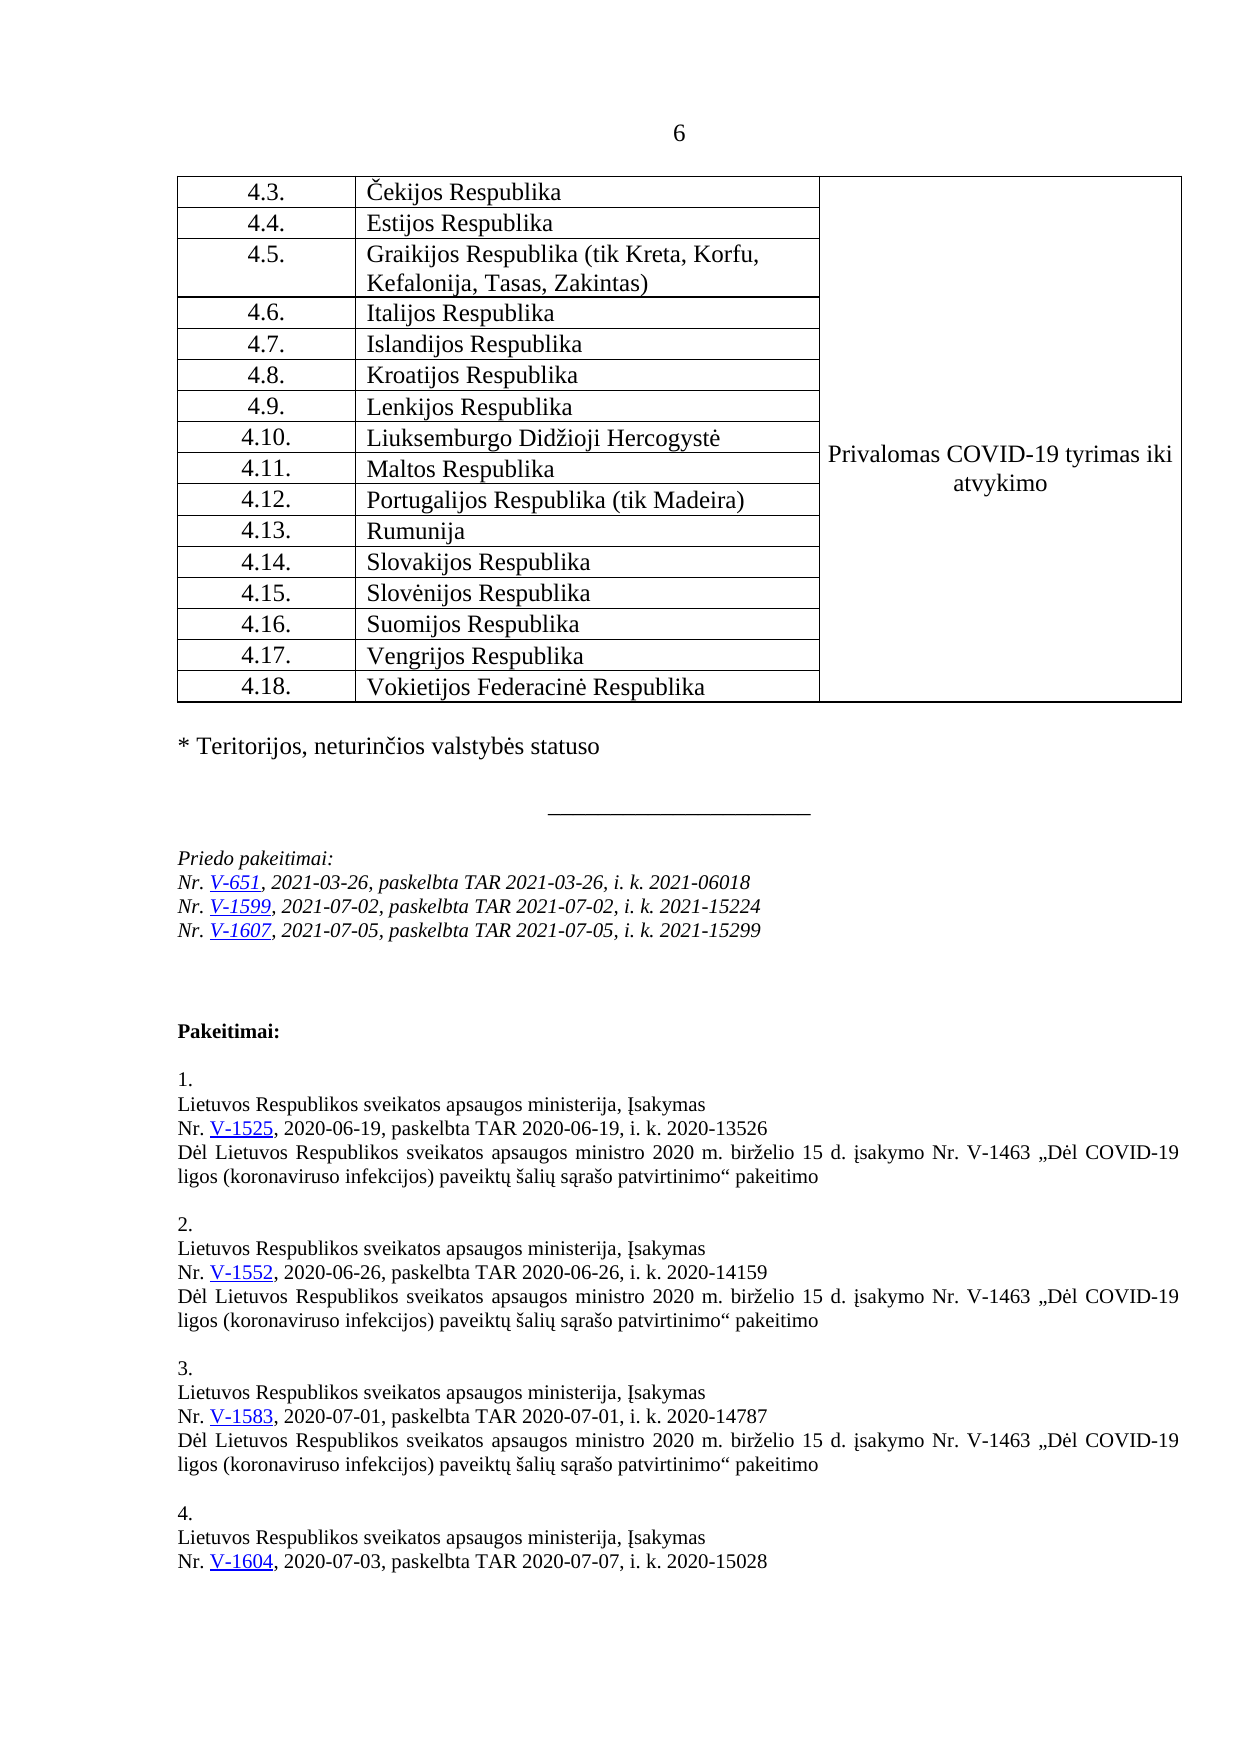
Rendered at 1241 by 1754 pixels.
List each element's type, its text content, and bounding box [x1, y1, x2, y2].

text Lietuvos Respublikos sveikatos apsaugos ministerija, Įsakymas [177, 1524, 1181, 1549]
table_cell 4.14. [178, 547, 355, 577]
table_cell Vengrijos Respublika [356, 640, 819, 670]
table_cell 4.17. [178, 640, 355, 670]
text Priedo pakeitimai: [177, 846, 1181, 870]
table_cell 4.9. [178, 391, 355, 421]
table_cell 4.3. [178, 177, 355, 207]
table_cell 4.15. [178, 578, 355, 608]
table_cell Vokietijos Federacinė Respublika [356, 671, 819, 701]
table_cell Suomijos Respublika [356, 609, 819, 639]
table_cell 4.4. [178, 208, 355, 238]
table_cell Italijos Respublika [356, 298, 819, 328]
table_cell 4.5. [178, 239, 355, 296]
table_cell Islandijos Respublika [356, 329, 819, 359]
text 1. [177, 1067, 1181, 1091]
text Dėl Lietuvos Respublikos sveikatos apsaugos ministro 2020 m. birželio 15 d. įsakymo Nr. V-1463 „Dėl COVID-19 ligos (koronaviruso infekcijos) paveiktų šalių sąrašo patvirtinimo“ pakeitimo [177, 1428, 1181, 1476]
text Nr. V-1552, 2020-06-26, paskelbta TAR 2020-06-26, i. k. 2020-14159 [177, 1260, 1181, 1284]
table_cell Portugalijos Respublika (tik Madeira) [356, 484, 819, 514]
table_cell Privalomas COVID-19 tyrimas iki atvykimo [820, 177, 1181, 701]
text Nr. V-651, 2021-03-26, paskelbta TAR 2021-03-26, i. k. 2021-06018 [177, 870, 1181, 894]
text Nr. V-1525, 2020-06-19, paskelbta TAR 2020-06-19, i. k. 2020-13526 [177, 1116, 1181, 1139]
text Nr. V-1604, 2020-07-03, paskelbta TAR 2020-07-07, i. k. 2020-15028 [177, 1549, 1181, 1573]
table_cell Lenkijos Respublika [356, 391, 819, 421]
table_cell Graikijos Respublika (tik Kreta, Korfu, Kefalonija, Tasas, Zakintas) [356, 239, 819, 296]
text Nr. V-1607, 2021-07-05, paskelbta TAR 2021-07-05, i. k. 2021-15299 [177, 918, 1181, 942]
table_cell 4.11. [178, 453, 355, 483]
table_cell Čekijos Respublika [356, 177, 819, 207]
text 3. [177, 1356, 1181, 1380]
text _____________________ [177, 789, 1181, 817]
table_cell Maltos Respublika [356, 453, 819, 483]
text 4. [177, 1501, 1181, 1524]
table_cell Slovakijos Respublika [356, 547, 819, 577]
table_cell 4.10. [178, 422, 355, 452]
text Lietuvos Respublikos sveikatos apsaugos ministerija, Įsakymas [177, 1091, 1181, 1116]
table_cell Estijos Respublika [356, 208, 819, 238]
table_cell 4.13. [178, 516, 355, 546]
text Lietuvos Respublikos sveikatos apsaugos ministerija, Įsakymas [177, 1380, 1181, 1404]
table_cell Rumunija [356, 516, 819, 546]
text Dėl Lietuvos Respublikos sveikatos apsaugos ministro 2020 m. birželio 15 d. įsakymo Nr. V-1463 „Dėl COVID-19 ligos (koronaviruso infekcijos) paveiktų šalių sąrašo patvirtinimo“ pakeitimo [177, 1284, 1181, 1332]
table_cell Liuksemburgo Didžioji Hercogystė [356, 422, 819, 452]
table_cell 4.7. [178, 329, 355, 359]
table_cell 4.16. [178, 609, 355, 639]
table_cell 4.6. [178, 298, 355, 328]
table_cell 4.8. [178, 360, 355, 390]
text Pakeitimai: [177, 1019, 1181, 1043]
text 2. [177, 1212, 1181, 1236]
text Lietuvos Respublikos sveikatos apsaugos ministerija, Įsakymas [177, 1236, 1181, 1260]
table_cell Slovėnijos Respublika [356, 578, 819, 608]
text * Teritorijos, neturinčios valstybės statuso [177, 731, 1181, 760]
text Nr. V-1583, 2020-07-01, paskelbta TAR 2020-07-01, i. k. 2020-14787 [177, 1404, 1181, 1428]
text Dėl Lietuvos Respublikos sveikatos apsaugos ministro 2020 m. birželio 15 d. įsakymo Nr. V-1463 „Dėl COVID-19 ligos (koronaviruso infekcijos) paveiktų šalių sąrašo patvirtinimo“ pakeitimo [177, 1139, 1181, 1188]
text Nr. V-1599, 2021-07-02, paskelbta TAR 2021-07-02, i. k. 2021-15224 [177, 894, 1181, 918]
table_cell 4.12. [178, 484, 355, 514]
table_cell 4.18. [178, 671, 355, 701]
table_cell Kroatijos Respublika [356, 360, 819, 390]
